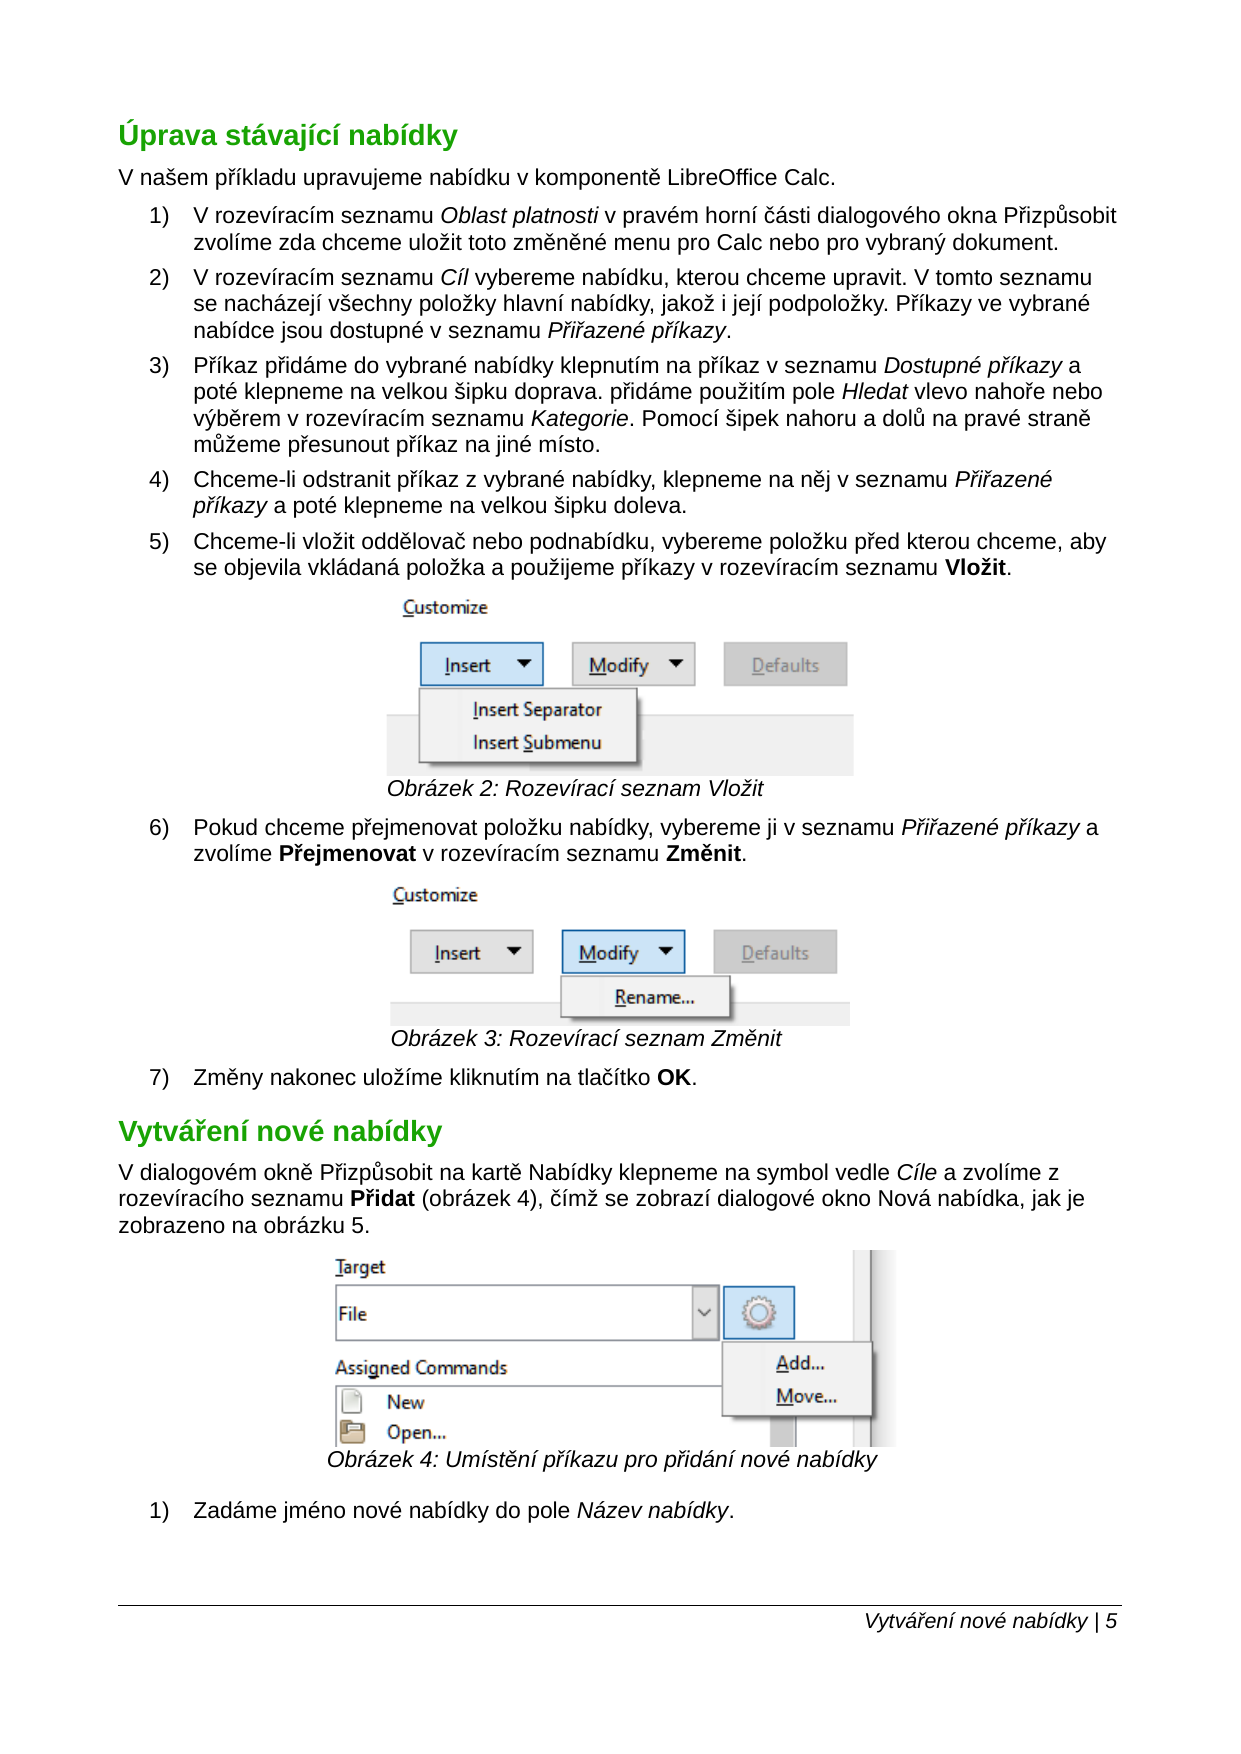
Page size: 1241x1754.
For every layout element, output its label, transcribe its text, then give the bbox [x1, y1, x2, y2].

list V rozevíracím seznamu Cíl vybereme nabídku, kterou chceme upravit. V tomto seznamu se nacházejí všechny položky hlavní nabídky, jakož i její podpoložky. Příkazy ve vybrané nabídce jsou dostupné v seznamu Přiřazené příkazy. [169, 264, 1122, 343]
list Chceme-li vložit oddělovač nebo podnabídku, vybereme položku před kterou chceme, aby se objevila vkládaná položka a použijeme příkazy v rozevíracím seznamu Vložit. [169, 528, 1122, 580]
list Chceme-li odstranit příkaz z vybrané nabídky, klepneme na něj v seznamu Přiřazené příkazy a poté klepneme na velkou šipku doleva. [169, 466, 1122, 519]
text Obrázek 4: Umístění příkazu pro přidání nové nabídky [327, 1251, 914, 1472]
list V našem příkladu upravujeme nabídku v komponentě LibreOffice Calc. [118, 163, 1122, 190]
list V rozevíracím seznamu Oblast platnosti v pravém horní části dialogového okna Přizpůsobit zvolíme zda chceme uložit toto změněné menu pro Calc nebo pro vybraný dokument. [169, 202, 1122, 255]
list Změny nakonec uložíme kliknutím na tlačítko OK. [169, 1064, 1122, 1090]
subtitle Úprava stávající nabídky [118, 118, 1122, 152]
picture [326, 1250, 897, 1447]
text V dialogovém okně Přizpůsobit na kartě Nabídky klepneme na symbol vedle Cíle a zvolíme z rozevíracího seznamu Přidat (obrázek 4), čímž se zobrazí dialogové okno Nová nabídka, jak je zobrazeno na obrázku 5. [118, 1159, 1122, 1238]
picture [386, 592, 854, 776]
list Zadáme jméno nové nabídky do pole Název nabídky. [169, 1497, 1122, 1523]
list Příkaz přidáme do vybrané nabídky klepnutím na příkaz v seznamu Dostupné příkazy a poté klepneme na velkou šipku doprava. přidáme použitím pole Hledat vlevo nahoře nebo výběrem v rozevíracím seznamu Kategorie. Pomocí šipek nahoru a dolů na pravé straně můžeme přesunout příkaz na jiné místo. [169, 352, 1122, 457]
subtitle Vytváření nové nabídky [118, 1114, 1122, 1147]
text Obrázek 2: Rozevírací seznam Vložit [387, 776, 854, 802]
text Obrázek 3: Rozevírací seznam Změnit [390, 1026, 850, 1052]
picture [390, 878, 850, 1026]
list Pokud chceme přejmenovat položku nabídky, vybereme ji v seznamu Přiřazené příkazy a zvolíme Přejmenovat v rozevíracím seznamu Změnit. [169, 814, 1122, 866]
